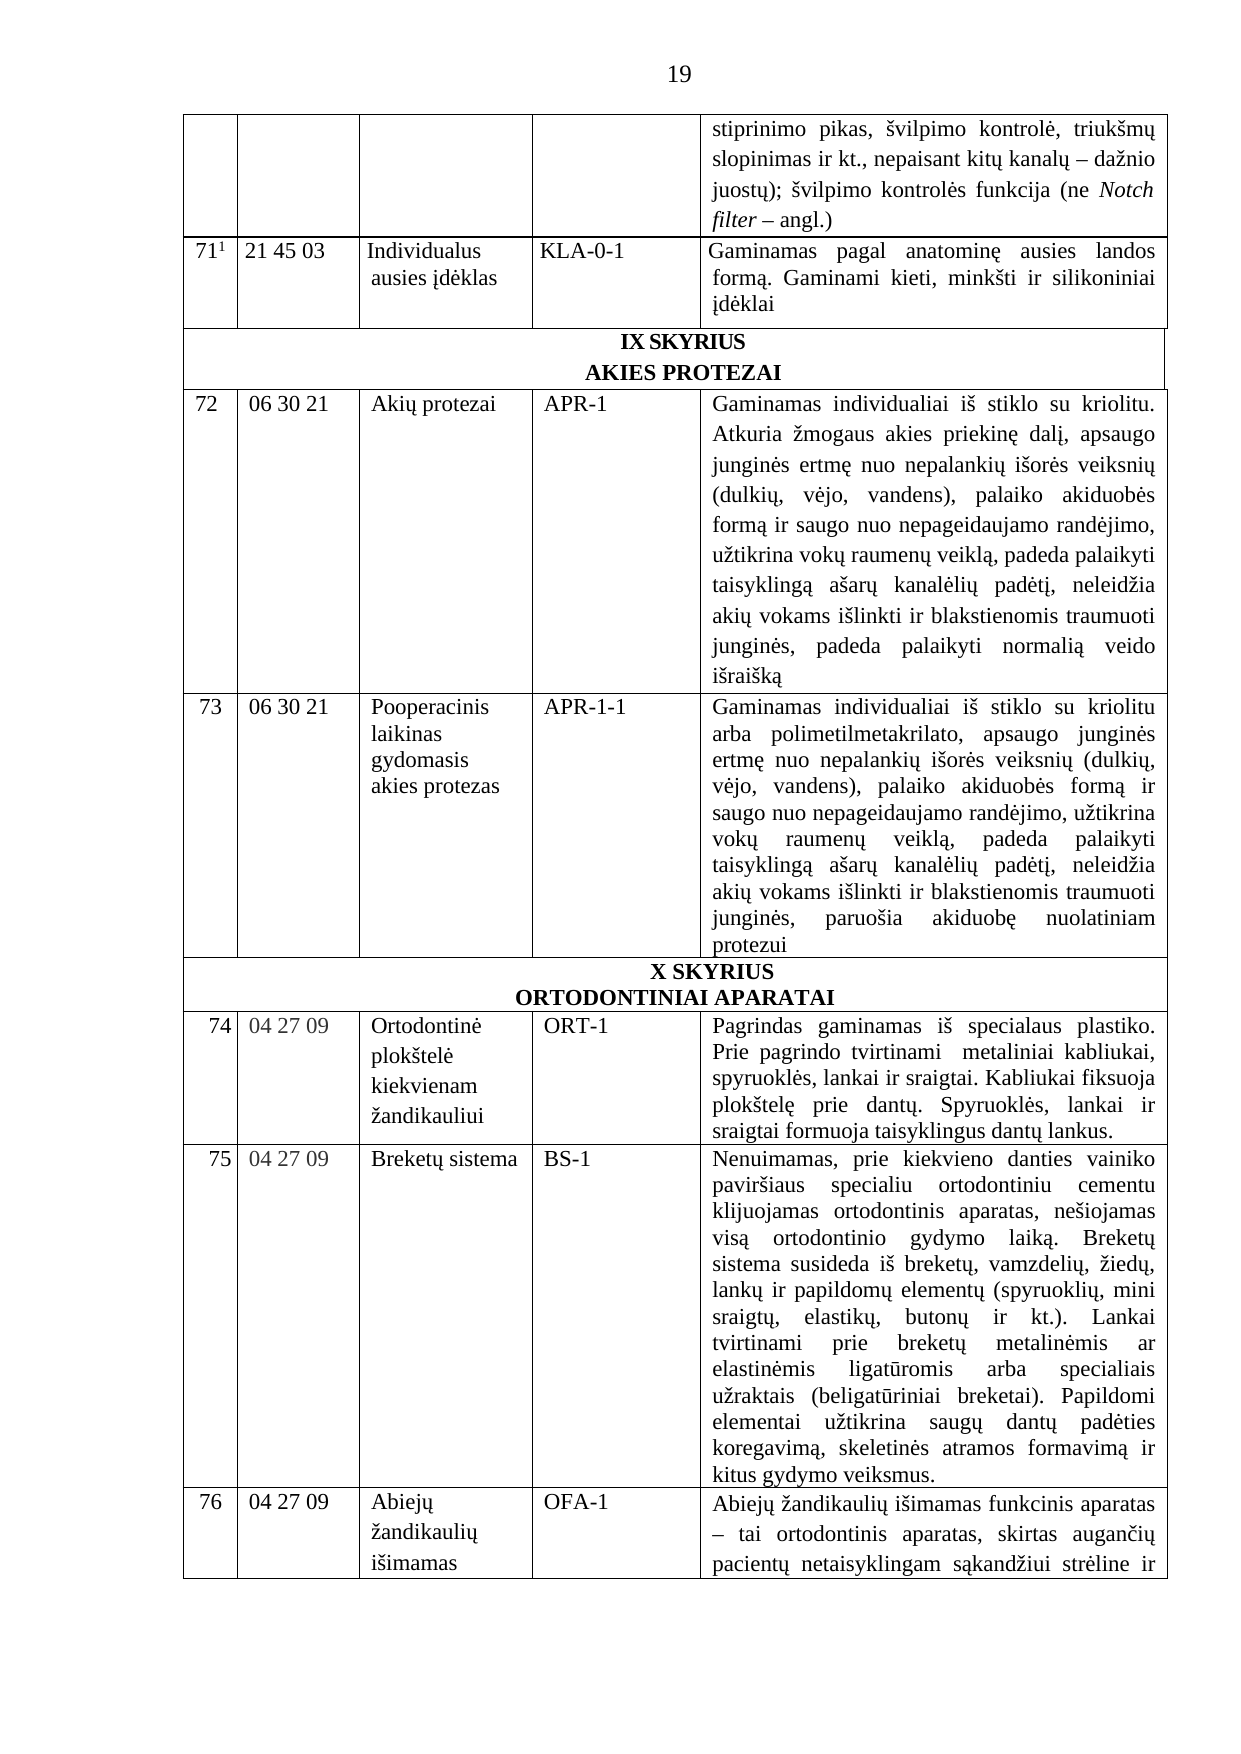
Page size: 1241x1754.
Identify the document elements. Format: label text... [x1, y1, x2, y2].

table_cell OFA-1 [533, 1488, 700, 1578]
table_cell X SKYRIUS ORTODONTINIAI APARATAI [184, 958, 1167, 1011]
table_cell 76 [184, 1488, 237, 1578]
table_cell KLA-0-1 [533, 238, 700, 327]
table_cell BS-1 [533, 1145, 700, 1487]
table_cell APR-1 [533, 390, 700, 692]
table_cell Akių protezai [360, 390, 532, 692]
table_cell Pagrindas gaminamas iš specialaus plastiko. Prie pagrindo tvirtinami metaliniai kabliukai, spyruoklės, lankai ir sraigtai. Kabliukai fiksuoja plokštelę prie dantų. Spyruoklės, lankai ir sraigtai formuoja taisyklingus dantų lankus. [701, 1012, 1167, 1143]
table_cell Pooperacinis laikinas gydomasis akies protezas [360, 694, 532, 957]
table_cell 75 [184, 1145, 237, 1487]
table_cell 04 27 09 [238, 1012, 359, 1143]
table_cell Individualus ausies įdėklas [360, 238, 532, 327]
table_cell Ortodontinė plokštelė kiekvienam žandikauliui [360, 1012, 532, 1143]
table_cell Breketų sistema [360, 1145, 532, 1487]
table_cell Abiejų žandikaulių išimamas [360, 1488, 532, 1578]
table_cell [533, 115, 700, 236]
table_cell APR-1-1 [533, 694, 700, 957]
table_cell 04 27 09 [238, 1488, 359, 1578]
table_cell ORT-1 [533, 1012, 700, 1143]
table_cell 74 [184, 1012, 237, 1143]
table_cell Nenuimamas, prie kiekvieno danties vainiko paviršiaus specialiu ortodontiniu cementu klijuojamas ortodontinis aparatas, nešiojamas visą ortodontinio gydymo laiką. Breketų sistema susideda iš breketų, vamzdelių, žiedų, lankų ir papildomų elementų (spyruoklių, mini sraigtų, elastikų, butonų ir kt.). Lankai tvirtinami prie breketų metalinėmis ar elastinėmis ligatūromis arba specialiais užraktais (beligatūriniai breketai). Papildomi elementai užtikrina saugų dantų padėties koregavimą, skeletinės atramos formavimą ir kitus gydymo veiksmus. [701, 1145, 1167, 1487]
table_cell 06 30 21 [238, 694, 359, 957]
table_cell 711 [184, 238, 237, 327]
table_cell IX SKYRIUS AKIES PROTEZAI [184, 329, 1164, 389]
table_cell stiprinimo pikas, švilpimo kontrolė, triukšmų slopinimas ir kt., nepaisant kitų kanalų ‒ dažnio juostų); švilpimo kontrolės funkcija (ne Notch filter ‒ angl.) [701, 115, 1167, 236]
table_cell [184, 115, 237, 236]
table_cell Gaminamas pagal anatominę ausies landos formą. Gaminami kieti, minkšti ir silikoniniai įdėklai [701, 238, 1167, 327]
table_cell 21 45 03 [238, 238, 359, 327]
table_cell Abiejų žandikaulių išimamas funkcinis aparatas – tai ortodontinis aparatas, skirtas augančių pacientų netaisyklingam sąkandžiui strėline ir [701, 1488, 1167, 1578]
table_cell [360, 115, 532, 236]
table_cell 06 30 21 [238, 390, 359, 692]
table_cell 04 27 09 [238, 1145, 359, 1487]
table_cell Gaminamas individualiai iš stiklo su kriolitu arba polimetilmetakrilato, apsaugo junginės ertmę nuo nepalankių išorės veiksnių (dulkių, vėjo, vandens), palaiko akiduobės formą ir saugo nuo nepageidaujamo randėjimo, užtikrina vokų raumenų veiklą, padeda palaikyti taisyklingą ašarų kanalėlių padėtį, neleidžia akių vokams išlinkti ir blakstienomis traumuoti junginės, paruošia akiduobę nuolatiniam protezui [701, 694, 1167, 957]
table_cell [238, 115, 359, 236]
table_cell Gaminamas individualiai iš stiklo su kriolitu. Atkuria žmogaus akies priekinę dalį, apsaugo junginės ertmę nuo nepalankių išorės veiksnių (dulkių, vėjo, vandens), palaiko akiduobės formą ir saugo nuo nepageidaujamo randėjimo, užtikrina vokų raumenų veiklą, padeda palaikyti taisyklingą ašarų kanalėlių padėtį, neleidžia akių vokams išlinkti ir blakstienomis traumuoti junginės, padeda palaikyti normalią veido išraišką [701, 390, 1167, 692]
table_cell 72 [184, 390, 237, 692]
table_cell 73 [184, 694, 237, 957]
